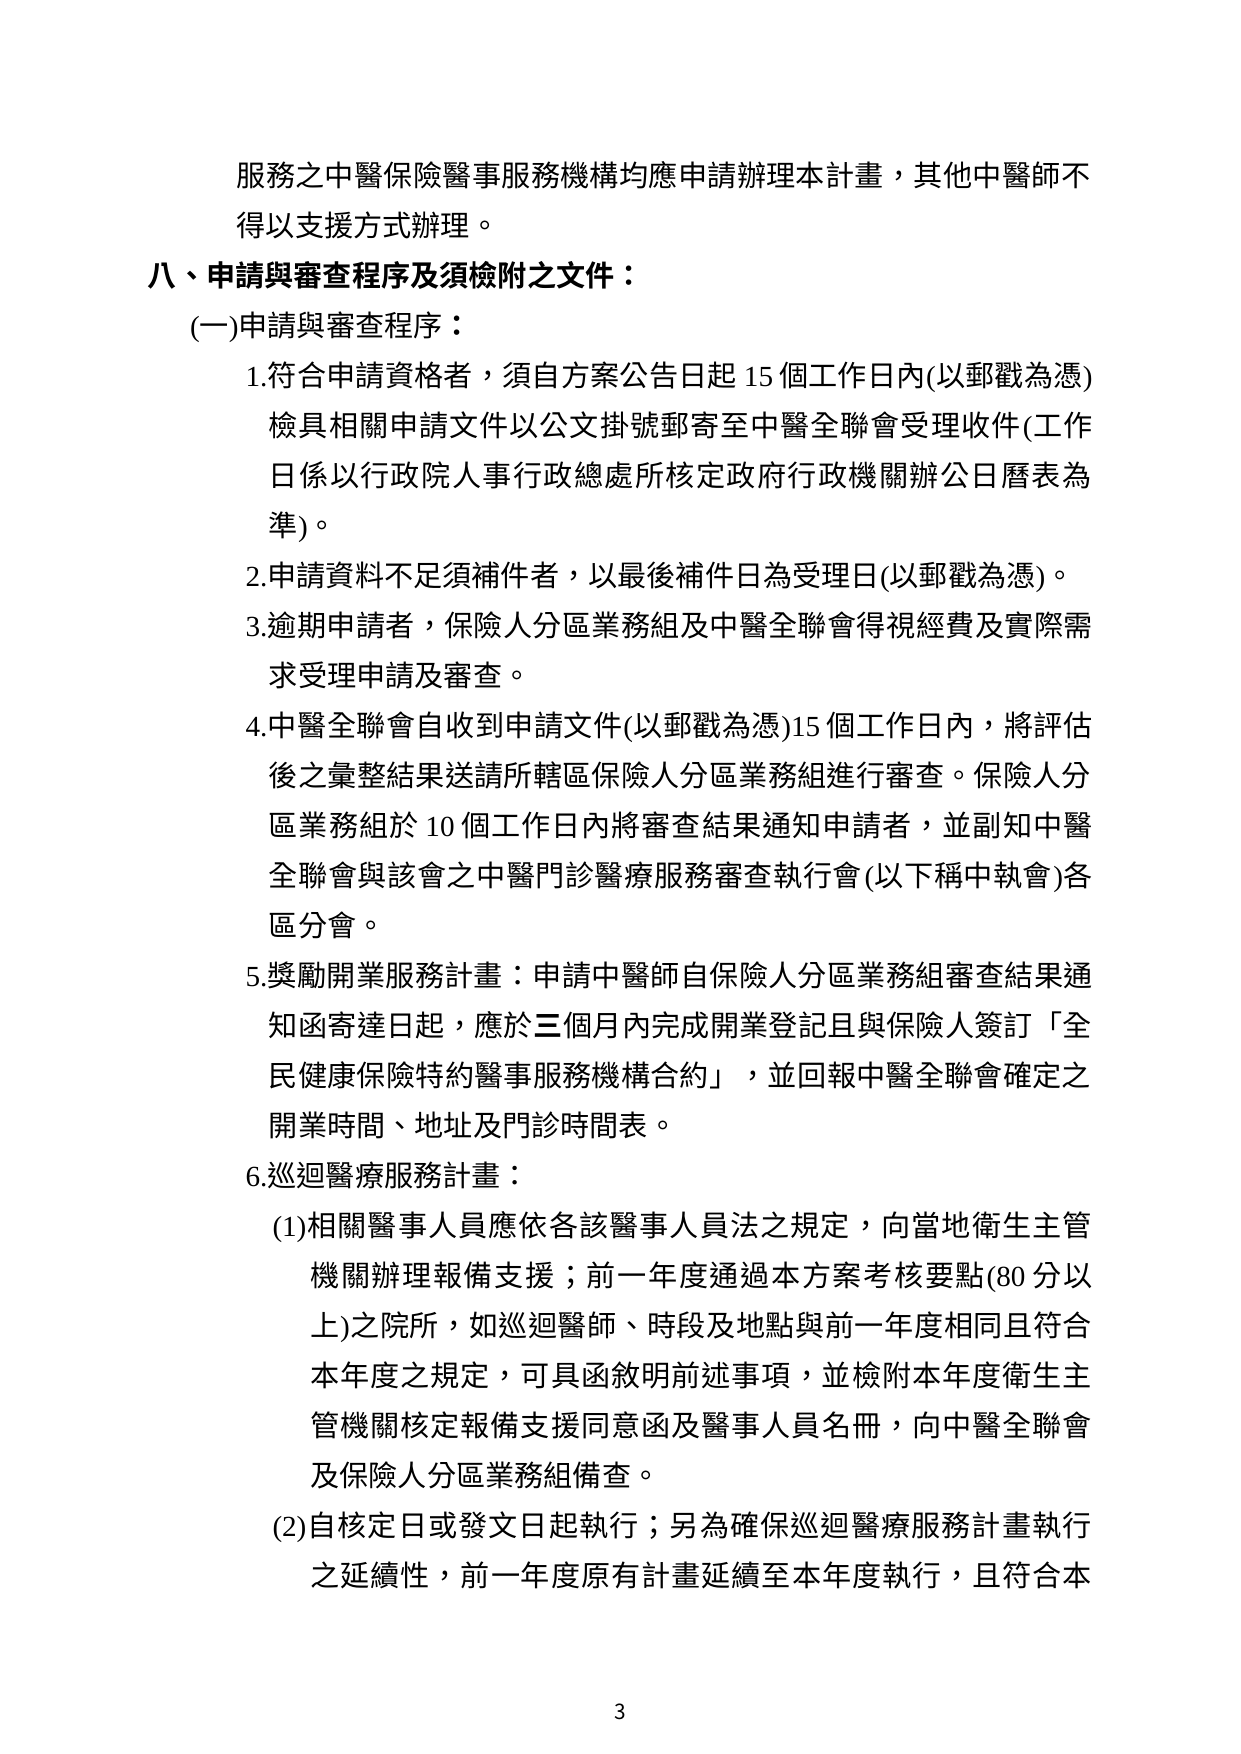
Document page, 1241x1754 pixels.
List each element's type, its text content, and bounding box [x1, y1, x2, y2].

text 服務之中醫保險醫事服務機構均應申請辦理本計畫，其他中醫師不得以支援方式辦理。 [190, 146, 1093, 246]
text 3.逾期申請者，保險人分區業務組及中醫全聯會得視經費及實際需求受理申請及審查。 [245, 596, 1093, 696]
text 2.申請資料不足須補件者，以最後補件日為受理日(以郵戳為憑)。 [245, 546, 1093, 596]
text 八、申請與審查程序及須檢附之文件： [148, 246, 1093, 296]
text 6.巡迴醫療服務計畫： [245, 1146, 1093, 1196]
text (2)自核定日或發文日起執行；另為確保巡迴醫療服務計畫執行之延續性，前一年度原有計畫延續至本年度執行，且符合本 [272, 1496, 1093, 1596]
text (1)相關醫事人員應依各該醫事人員法之規定，向當地衛生主管機關辦理報備支援；前一年度通過本方案考核要點(80分以上)之院所，如巡迴醫師、時段及地點與前一年度相同且符合本年度之規定，可具函敘明前述事項，並檢附本年度衛生主管機關核定報備支援同意函及醫事人員名冊，向中醫全聯會及保險人分區業務組備查。 [272, 1196, 1093, 1496]
text 5.獎勵開業服務計畫：申請中醫師自保險人分區業務組審查結果通知函寄達日起，應於三個月內完成開業登記且與保險人簽訂「全民健康保險特約醫事服務機構合約」，並回報中醫全聯會確定之開業時間、地址及門診時間表。 [245, 946, 1093, 1146]
text (一)申請與審查程序： [190, 296, 1093, 346]
text 1.符合申請資格者，須自方案公告日起15個工作日內(以郵戳為憑)檢具相關申請文件以公文掛號郵寄至中醫全聯會受理收件(工作日係以行政院人事行政總處所核定政府行政機關辦公日曆表為準)。 [245, 346, 1093, 546]
text 4.中醫全聯會自收到申請文件(以郵戳為憑)15個工作日內，將評估後之彙整結果送請所轄區保險人分區業務組進行審查。保險人分區業務組於10個工作日內將審查結果通知申請者，並副知中醫全聯會與該會之中醫門診醫療服務審查執行會(以下稱中執會)各區分會。 [245, 696, 1093, 946]
